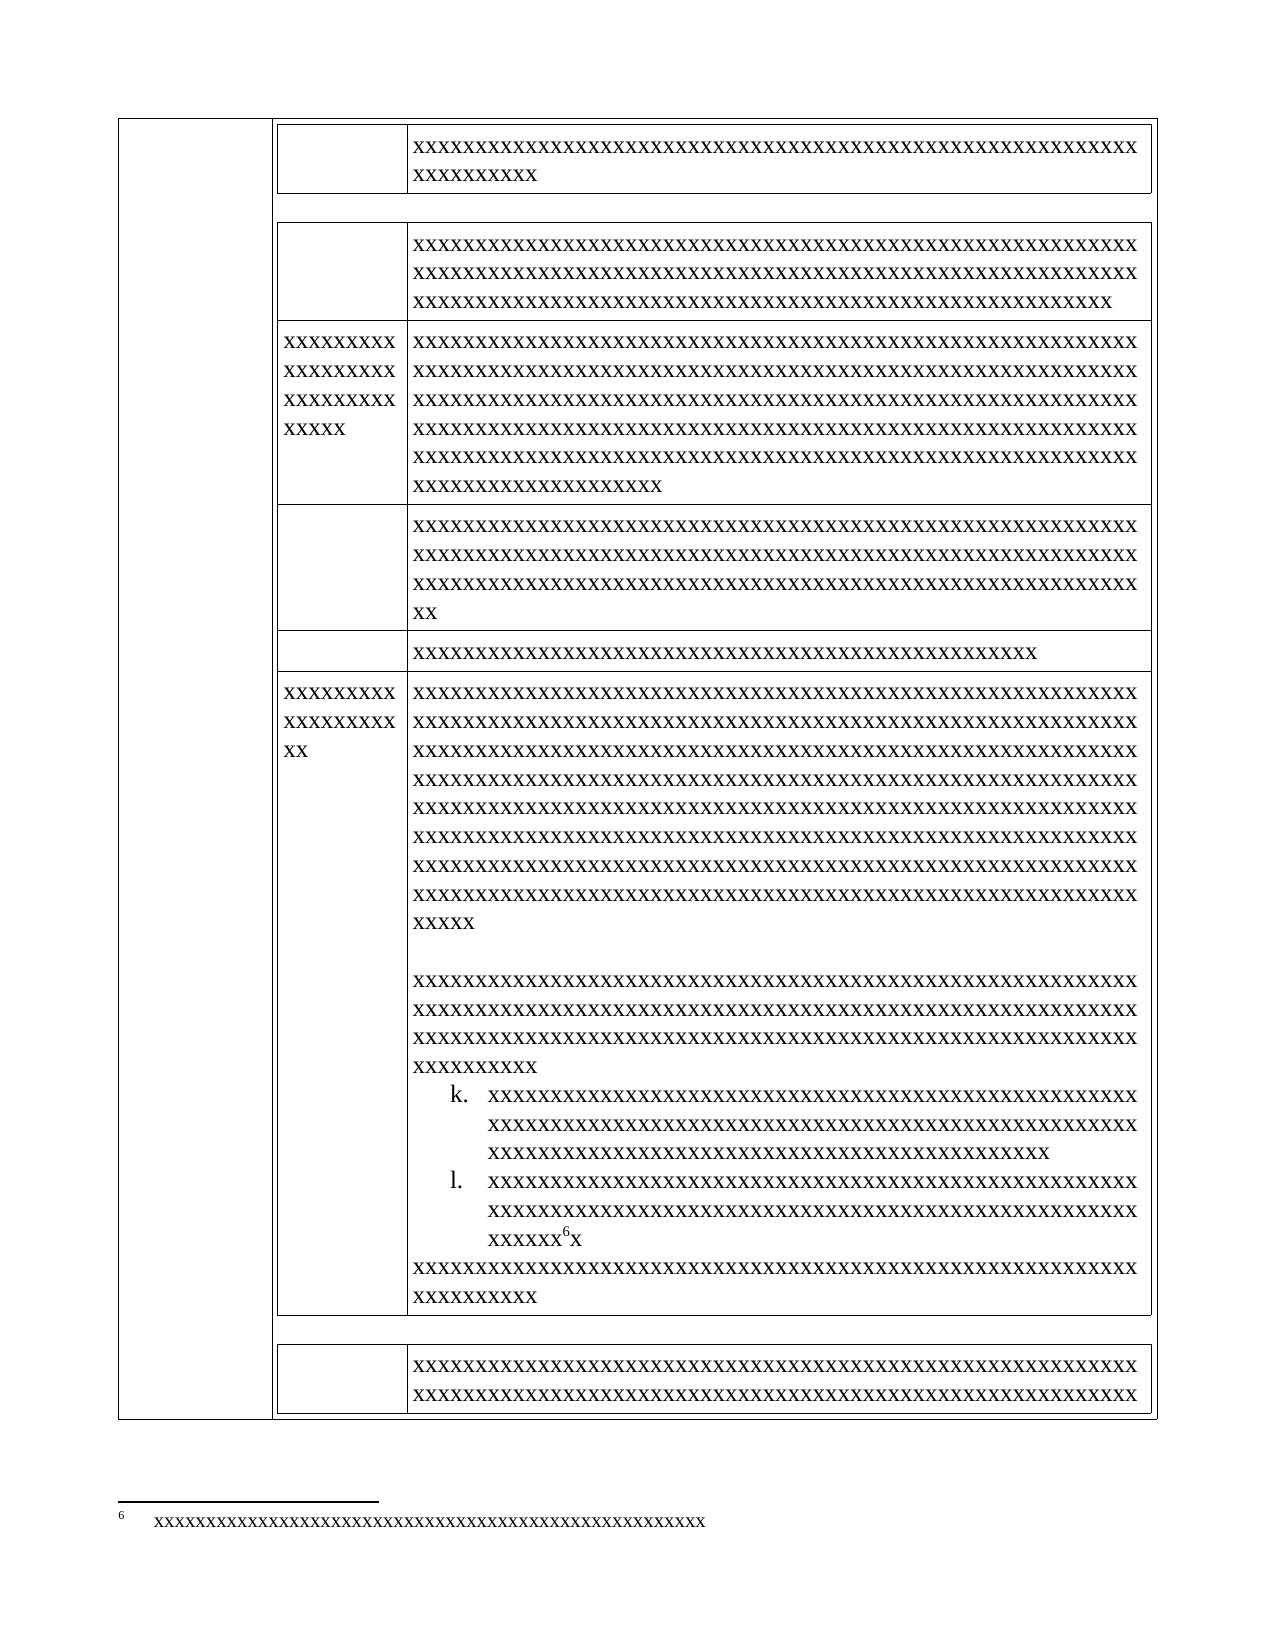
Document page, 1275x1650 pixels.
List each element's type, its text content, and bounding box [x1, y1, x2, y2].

table_cell xxxxxxxxxxxxxxxxxxxxxxxxxxxxxxxxxxxxxxxxxxxxxxxxxxxxxxxxxxxxxxxxxxxxxxxxxxxxxxxxxxxxxxxxxxxxxxxxxxxxxxxxxxxxxxxxxxxxxxxxxxxxxxxxxxxxxxxxxxxxxxxxxxxxxxxxxxxxxxxxxxxxxxxxxxxxxxxxxxxxxxxxxxxxxxxxxxxxxxxxxxxxxxxxxxxxxxxxxxxxxxxxxxxxxxxxxxxxxxxxxxxxxxxxxxxxxxxxxxxxxxxxxxxxxxxxxxxxxxxxxxxxxxxxxxxxxxxxxxxxxxxxxxxxxx [408, 321, 1151, 504]
table_cell xxxxxxxxxxxxxxxxxxxxxxxxxxxxxxxxxxxxxxxxxxxxxxxxxxxxxxxxxxxxxxxxxxxxxxxxxxxxxxxxxxxxxxxxxxxxxxxxxxxxxxxxxxxxxxxxxxxxxxxxxxxxxxxxxxxxxxxxxxxxxxxxxxxxxxxxxxxxxxxxxxxxxxxxxxxxxxxxxxxxxxxxxxxxxxxxxxxxxxxxxxxxxxxxxxxxxxxxxxxxxxxxxxxxxxxxxxxxxxxxxxxxxxxxxxxxxxxxxxxxxxxxxxxxxxxxxxxxxxxxxxxxxxxxxxxxxxxxxxxxxxxxxxxxxxxxxxxxxxxxxxxxxxxxxxxxxxxxxxxxxxxxxxxxxxxxxxxxxxxxxxxxxxxxxxxxxxxxxxxxxxxxxxxxxxxxxxxxxxxxxxxxxxxxxxxxxxxxxxxxxxxxxxxxxxxxxxxxxxxxxxxxxxxxxxxxxxxxxxxxxxxxxxxxx xxxxxxxxxxxxxxxxxxxxxxxxxxxxxxxxxxxxxxxxxxxxxxxxxxxxxxxxxxxxxxxxxxxxxxxxxxxxxxxxxxxxxxxxxxxxxxxxxxxxxxxxxxxxxxxxxxxxxxxxxxxxxxxxxxxxxxxxxxxxxxxxxxxxxxxxxxxxxxxxxxxxxxxxxxxxxxxxxxxxxxxx xxxxxxxxxxxxxxxxxxxxxxxxxxxxxxxxxxxxxxxxxxxxxxxxxxxxxxxxxxxxxxxxxxxxxxxxxxxxxxxxxxxxxxxxxxxxxxxxxxxxxxxxxxxxxxxxxxxxxxxxxxxxxxxxxxxxxxxxxxxxxxxxxxxxx xxxxxxxxxxxxxxxxxxxxxxxxxxxxxxxxxxxxxxxxxxxxxxxxxxxxxxxxxxxxxxxxxxxxxxxxxxxxxxxxxxxxxxxxxxxxxxxxxxxxxxxxxxxxxxx xxxxxxxxxxxxxxxxxxxxxxxxxxxxxxxxxxxxxxxxxxxxxxxxxxxxxxxxxxxxxxxxxxxx [408, 672, 1151, 1315]
table_cell xxxxxxxxxxxxxxxxxxxxxxxxxxxxxxxxxxxxxxxxxxxxxxxxxxxxxxxxxxxxxxxxxxxxxxxxxxxxxxxxxxxxxxxxxxxxxxxxxxxxxxxxxxxxxxxxxxxxxxxxxxxxxxxxxxxxxxxxxxxxxxxxxxxxxxxxxxxxxxxxxxxxxxxxxxxxxxxx [408, 505, 1151, 630]
table_cell [119, 119, 272, 1418]
table_header [278, 223, 407, 320]
table_cell [273, 119, 1157, 1418]
table_header [278, 1345, 407, 1413]
table_header xxxxxxxxxxxxxxxxxxxxxxxxxxxxxxxxxxxxxxxxxxxxxxxxxxxxxxxxxxxxxxxxxxxxxxxxxxxxxxxxxxxxxxxxxxxxxxxxxxxxxxxxxxxxxxxxxxxx [408, 1345, 1151, 1413]
table_cell xxxxxxxxxxxxxxxxxxxxxxxxxxxxxxxxxxxxxxxxxxxxxxxxxx [408, 631, 1151, 671]
table_cell xxxxxxxxxxxxxxxxxxxxxxxxxxxxxxxx [278, 321, 407, 504]
table_header xxxxxxxxxxxxxxxxxxxxxxxxxxxxxxxxxxxxxxxxxxxxxxxxxxxxxxxxxxxxxxxxxxxxxxxxxxxxxxxxxxxxxxxxxxxxxxxxxxxxxxxxxxxxxxxxxxxxxxxxxxxxxxxxxxxxxxxxxxxxxxxxxxxxxxxxxxxxxxxxxxxxxxxxxxxx [408, 223, 1151, 320]
table_cell [278, 125, 407, 193]
table_cell [278, 631, 407, 671]
table_cell [278, 505, 407, 630]
table_cell xxxxxxxxxxxxxxxxxxxxxxxxxxxxxxxxxxxxxxxxxxxxxxxxxxxxxxxxxxxxxxxxxxxxxxxxxxxxxxxxxxxxxxxxxxxxxxxxxxxxxxxxxxxxxxxxxxxxxxxxxxxxxxxxxxxxxxxxxxxxxxxxxxxxxxxxxxxxxxxxxxxxxxxxxxxxxxxxxxxxxxxxxxxxxxxxxxxxxxxxxxxxxxxxxxxxxxxxxxxxxxxxxxxxxxxxxxxxxxxxxxxxxxxxxxxxxxxxxxxxxxxxxxxxxxxxxxxxxxxxxxxxxxxxxxxxxxxxxxxxxxxxxxxxxxxxxxxxxxxxxxxxxxxxxxxxxxxxxxxxxxxxxxxxxxxxxxxxxxxxxxxxxxxxxxxxxxxxxxxxxxxxxxxxxxxxxxxxxxxxxxxxxxxxxxxxxxxxxxxxxxxxxxxxxxxxxxxxxxxxxxxxxxxxxxxxxxxxxxxxxxxxxxxxx xxxxxxxxxxxxxxxxxxxxxxxxxxxxxxxxxxxxxxxxxxxxxxxxxxxxxxxxxxxxxxxxxxxxxxxxxxxxxxxxxxxxxxxxxxxxxxxxxxxxxxxxxxxxxxxxxxxxxxxxxxxxxxxxxxxxxxxxxxxxxxxxxxxxxxxxxxxxxxxxxxxxxxxxxxxxxxxxxxxxxxxx xxxxxxxxxxxxxxxxxxxxxxxxxxxxxxxxxxxxxxxxxxxxxxxxxxxxxxxxxxxxxxxxxxxxxxxxxxxxxxxxxxxxxxxxxxxxxxxxxxxxxxxxxxxxxxxxxxxxxxxxxxxxxxxxxxxxxxxxxxxxxxxxxxxxx xxxxxxxxxxxxxxxxxxxxxxxxxxxxxxxxxxxxxxxxxxxxxxxxxxxxxxxxxxxxxxxxxxxxxxxxxxxxxxxxxxxxxxxxxxxxxxxxxxxxxxxxxxxxxxx xxxxxxxxxxxxxxxxxxxxxxxxxxxxxxxxxxxxxxxxxxxxxxxxxxxxxxxxxxxxxxxxxxxx [408, 125, 1151, 193]
table_cell xxxxxxxxxxxxxxxxxxxx [278, 672, 407, 1315]
